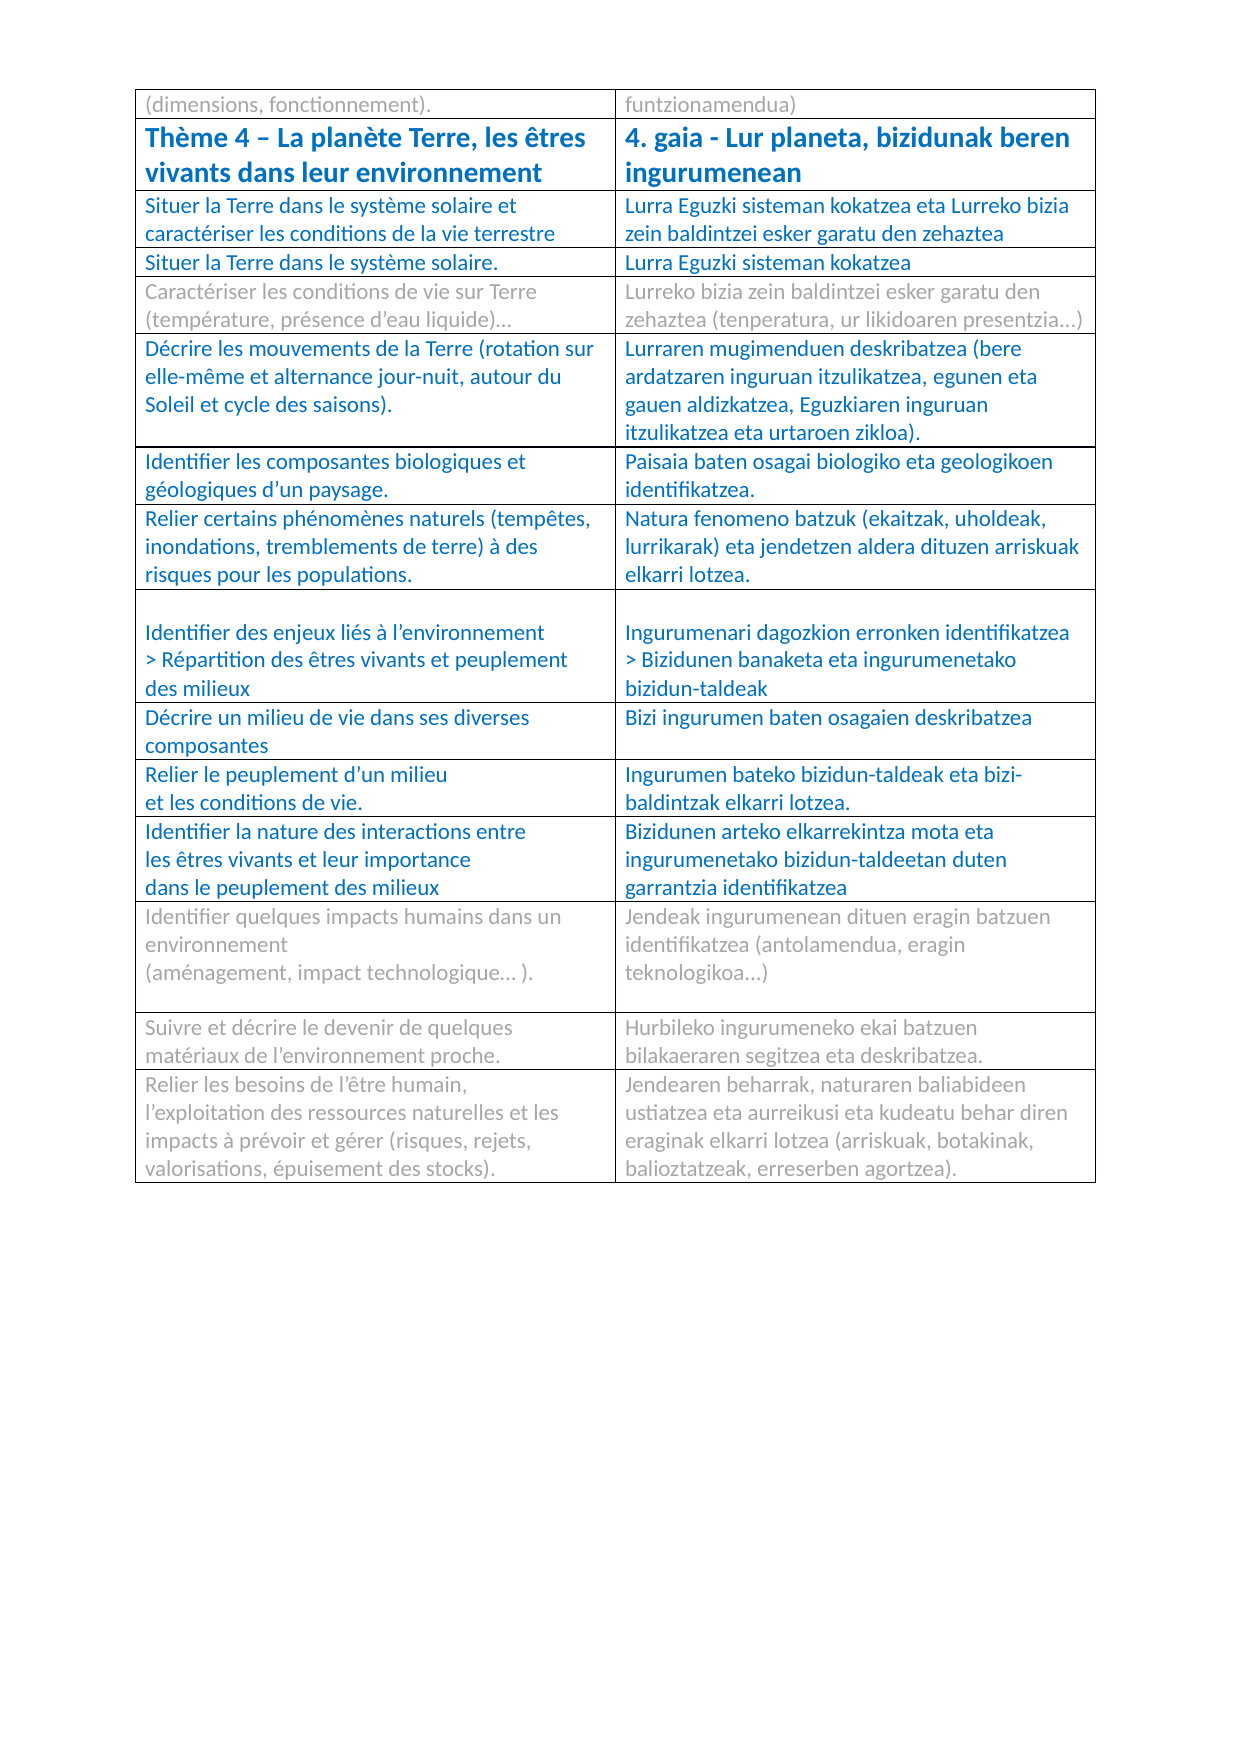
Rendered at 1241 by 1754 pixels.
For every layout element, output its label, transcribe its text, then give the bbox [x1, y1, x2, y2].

table_cell Décrire un milieu de vie dans ses diverses composantes [136, 703, 615, 759]
table_cell Identifier la nature des interactions entre les êtres vivants et leur importance dans le peuplement des milieux [136, 817, 615, 901]
table_cell Thème 4 – La planète Terre, les êtres vivants dans leur environnement [136, 119, 615, 190]
table_cell Lurreko bizia zein baldintzei esker garatu den zehaztea (tenperatura, ur likidoaren presentzia...) [616, 277, 1095, 333]
table_cell Situer la Terre dans le système solaire et caractériser les conditions de la vie terrestre [136, 191, 615, 247]
table_cell Lurraren mugimenduen deskribatzea (bere ardatzaren inguruan itzulikatzea, egunen eta gauen aldizkatzea, Eguzkiaren inguruan itzulikatzea eta urtaroen zikloa). [616, 334, 1095, 446]
table_cell Caractériser les conditions de vie sur Terre (température, présence d’eau liquide)… [136, 277, 615, 333]
table_cell Relier certains phénomènes naturels (tempêtes, inondations, tremblements de terre) à des risques pour les populations. [136, 505, 615, 588]
table_cell Ingurumen bateko bizidun-taldeak eta bizi-baldintzak elkarri lotzea. [616, 760, 1095, 816]
table_cell Bizi ingurumen baten osagaien deskribatzea [616, 703, 1095, 759]
table_cell Bizidunen arteko elkarrekintza mota eta ingurumenetako bizidun-taldeetan duten garrantzia identifikatzea [616, 817, 1095, 901]
table_cell 4. gaia - Lur planeta, bizidunak beren ingurumenean [616, 119, 1095, 190]
table_cell Suivre et décrire le devenir de quelques matériaux de l’environnement proche. [136, 1013, 615, 1069]
table_cell Jendearen beharrak, naturaren baliabideen ustiatzea eta aurreikusi eta kudeatu behar diren eraginak elkarri lotzea (arriskuak, botakinak, balioztatzeak, erreserben agortzea). [616, 1070, 1095, 1182]
table_cell Décrire les mouvements de la Terre (rotation sur elle-même et alternance jour-nuit, autour du Soleil et cycle des saisons). [136, 334, 615, 446]
table_cell Lurra Eguzki sisteman kokatzea eta Lurreko bizia zein baldintzei esker garatu den zehaztea [616, 191, 1095, 247]
table_cell Hurbileko ingurumeneko ekai batzuen bilakaeraren segitzea eta deskribatzea. [616, 1013, 1095, 1069]
table_cell Paisaia baten osagai biologiko eta geologikoen identifikatzea. [616, 448, 1095, 503]
table_cell Situer la Terre dans le système solaire. [136, 248, 615, 276]
table_cell Natura fenomeno batzuk (ekaitzak, uholdeak, lurrikarak) eta jendetzen aldera dituzen arriskuak elkarri lotzea. [616, 505, 1095, 588]
table_cell Jendeak ingurumenean dituen eragin batzuen identifikatzea (antolamendua, eragin teknologikoa...) [616, 902, 1095, 1012]
table_cell Identifier les composantes biologiques et géologiques d’un paysage. [136, 448, 615, 503]
table_cell Ingurumenari dagozkion erronken identifikatzea > Bizidunen banaketa eta ingurumenetako bizidun-taldeak [616, 590, 1095, 702]
table_cell Relier le peuplement d’un milieu et les conditions de vie. [136, 760, 615, 816]
table_cell Relier les besoins de l’être humain, l’exploitation des ressources naturelles et les impacts à prévoir et gérer (risques, rejets, valorisations, épuisement des stocks). [136, 1070, 615, 1182]
table_cell Identifier des enjeux liés à l’environnement > Répartition des êtres vivants et peuplement des milieux [136, 590, 615, 702]
table_cell Identifier quelques impacts humains dans un environnement (aménagement, impact technologique… ). [136, 902, 615, 1012]
table_cell (dimensions, fonctionnement). [136, 90, 615, 118]
table_cell funtzionamendua) [616, 90, 1095, 118]
